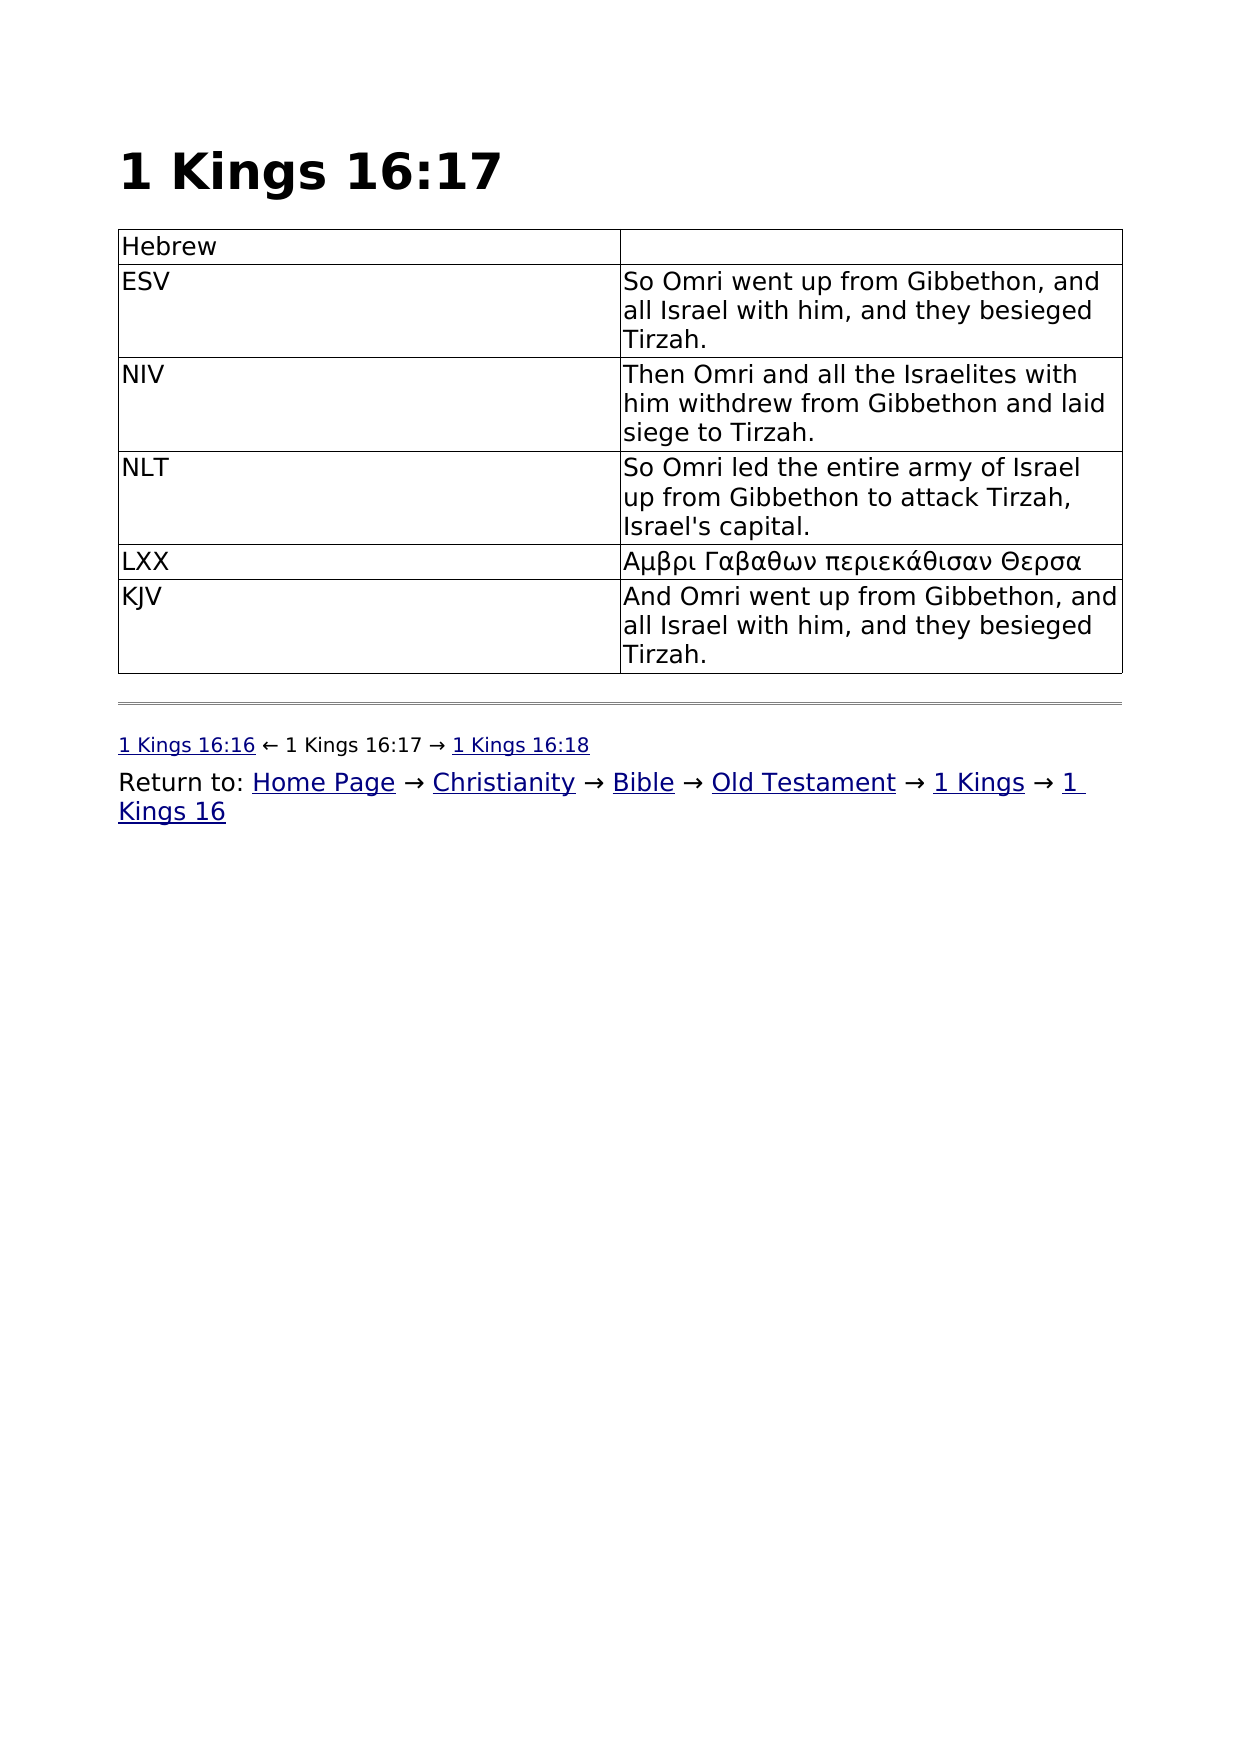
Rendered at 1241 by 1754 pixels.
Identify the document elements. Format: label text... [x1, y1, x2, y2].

table_cell LXX [119, 545, 620, 579]
table_cell NLT [119, 452, 620, 544]
table_cell And Omri went up from Gibbethon, and all Israel with him, and they besieged Tirzah. [621, 580, 1122, 673]
table_cell So Omri went up from Gibbethon, and all Israel with him, and they besieged Tirzah. [621, 265, 1122, 357]
table_cell ESV [119, 265, 620, 357]
table_header [621, 230, 1122, 264]
table_cell Then Omri and all the Israelites with him withdrew from Gibbethon and laid siege to Tirzah. [621, 358, 1122, 451]
table_cell NIV [119, 358, 620, 451]
text Return to: Home Page → Christianity → Bible → Old Testament → 1 Kings → 1 Kings 16 [118, 768, 1122, 826]
table_header Hebrew [119, 230, 620, 264]
subtitle 1 Kings 16:17 [118, 143, 1122, 201]
table_cell So Omri led the entire army of Israel up from Gibbethon to attack Tirzah, Israel's capital. [621, 452, 1122, 544]
table_cell KJV [119, 580, 620, 673]
table_cell Αμβρι Γαβαθων περιεκάθισαν Θερσα [621, 545, 1122, 579]
text 1 Kings 16:16 ← 1 Kings 16:17 → 1 Kings 16:18 [118, 734, 1122, 768]
